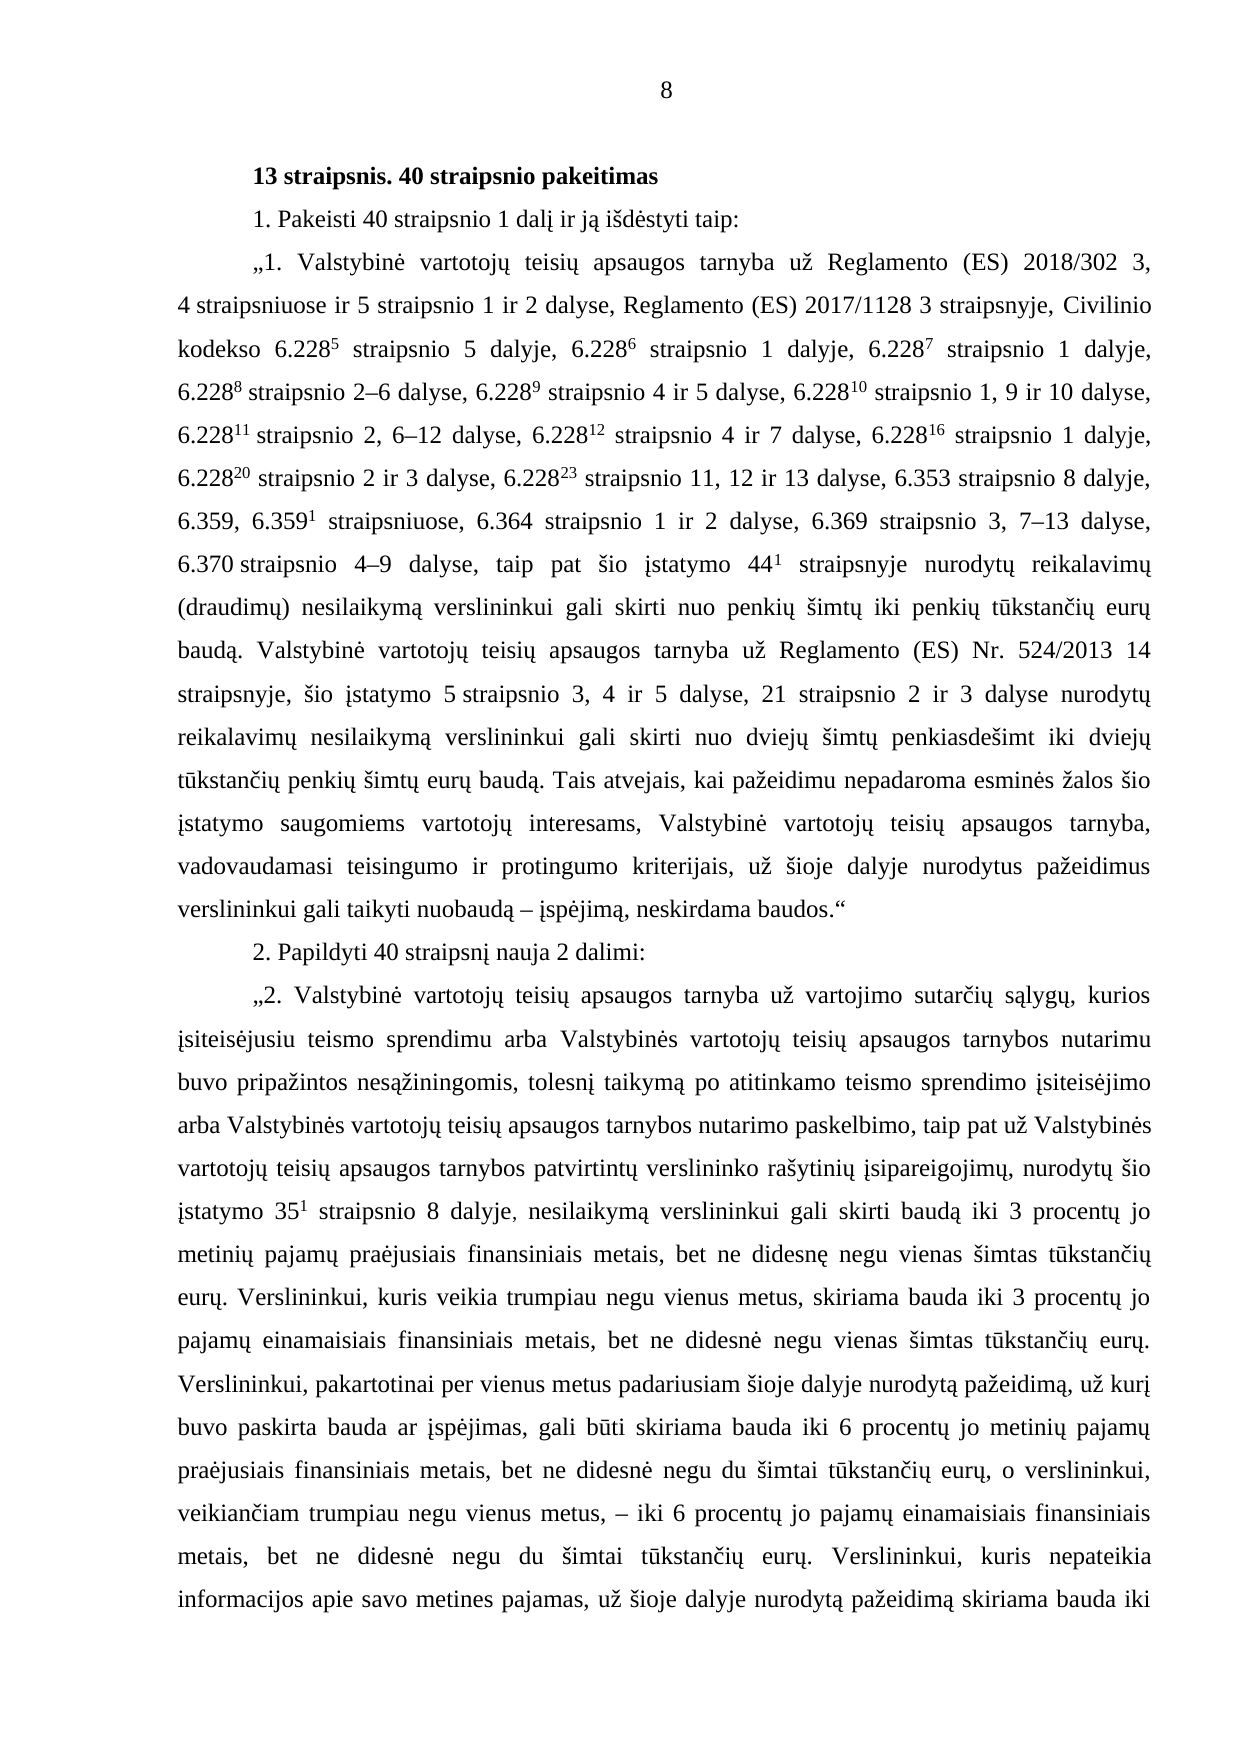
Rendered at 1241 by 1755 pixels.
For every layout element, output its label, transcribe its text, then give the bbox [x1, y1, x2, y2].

text „2. Valstybinė vartotojų teisių apsaugos tarnyba už vartojimo sutarčių sąlygų, kurios įsiteisėjusiu teismo sprendimu arba Valstybinės vartotojų teisių apsaugos tarnybos nutarimu buvo pripažintos nesąžiningomis, tolesnį taikymą po atitinkamo teismo sprendimo įsiteisėjimo arba Valstybinės vartotojų teisių apsaugos tarnybos nutarimo paskelbimo, taip pat už Valstybinės vartotojų teisių apsaugos tarnybos patvirtintų verslininko rašytinių įsipareigojimų, nurodytų šio įstatymo 351 straipsnio 8 dalyje, nesilaikymą verslininkui gali skirti baudą iki 3 procentų jo metinių pajamų praėjusiais finansiniais metais, bet ne didesnę negu vienas šimtas tūkstančių eurų. Verslininkui, kuris veikia trumpiau negu vienus metus, skiriama bauda iki 3 procentų jo pajamų einamaisiais finansiniais metais, bet ne didesnė negu vienas šimtas tūkstančių eurų. Verslininkui, pakartotinai per vienus metus padariusiam šioje dalyje nurodytą pažeidimą, už kurį buvo paskirta bauda ar įspėjimas, gali būti skiriama bauda iki 6 procentų jo metinių pajamų praėjusiais finansiniais metais, bet ne didesnė negu du šimtai tūkstančių eurų, o verslininkui, veikiančiam trumpiau negu vienus metus, – iki 6 procentų jo pajamų einamaisiais finansiniais metais, bet ne didesnė negu du šimtai tūkstančių eurų. Verslininkui, kuris nepateikia informacijos apie savo metines pajamas, už šioje dalyje nurodytą pažeidimą skiriama bauda iki [177, 981, 1152, 1613]
text „1. Valstybinė vartotojų teisių apsaugos tarnyba už Reglamento (ES) 2018/302 3, 4 straipsniuose ir 5 straipsnio 1 ir 2 dalyse, Reglamento (ES) 2017/1128 3 straipsnyje, Civilinio kodekso 6.2285 straipsnio 5 dalyje, 6.2286 straipsnio 1 dalyje, 6.2287 straipsnio 1 dalyje, 6.2288 straipsnio 2–6 dalyse, 6.2289 straipsnio 4 ir 5 dalyse, 6.22810 straipsnio 1, 9 ir 10 dalyse, 6.22811 straipsnio 2, 6–12 dalyse, 6.22812 straipsnio 4 ir 7 dalyse, 6.22816 straipsnio 1 dalyje, 6.22820 straipsnio 2 ir 3 dalyse, 6.22823 straipsnio 11, 12 ir 13 dalyse, 6.353 straipsnio 8 dalyje, 6.359, 6.3591 straipsniuose, 6.364 straipsnio 1 ir 2 dalyse, 6.369 straipsnio 3, 7–13 dalyse, 6.370 straipsnio 4–9 dalyse, taip pat šio įstatymo 441 straipsnyje nurodytų reikalavimų (draudimų) nesilaikymą verslininkui gali skirti nuo penkių šimtų iki penkių tūkstančių eurų baudą. Valstybinė vartotojų teisių apsaugos tarnyba už Reglamento (ES) Nr. 524/2013 14 straipsnyje, šio įstatymo 5 straipsnio 3, 4 ir 5 dalyse, 21 straipsnio 2 ir 3 dalyse nurodytų reikalavimų nesilaikymą verslininkui gali skirti nuo dviejų šimtų penkiasdešimt iki dviejų tūkstančių penkių šimtų eurų baudą. Tais atvejais, kai pažeidimu nepadaroma esminės žalos šio įstatymo saugomiems vartotojų interesams, Valstybinė vartotojų teisių apsaugos tarnyba, vadovaudamasi teisingumo ir protingumo kriterijais, už šioje dalyje nurodytus pažeidimus verslininkui gali taikyti nuobaudą – įspėjimą, neskirdama baudos.“ [177, 247, 1152, 923]
text 13 straipsnis. 40 straipsnio pakeitimas [177, 161, 1152, 190]
text 2. Papildyti 40 straipsnį nauja 2 dalimi: [177, 937, 1152, 966]
text 1. Pakeisti 40 straipsnio 1 dalį ir ją išdėstyti taip: [177, 204, 1152, 233]
